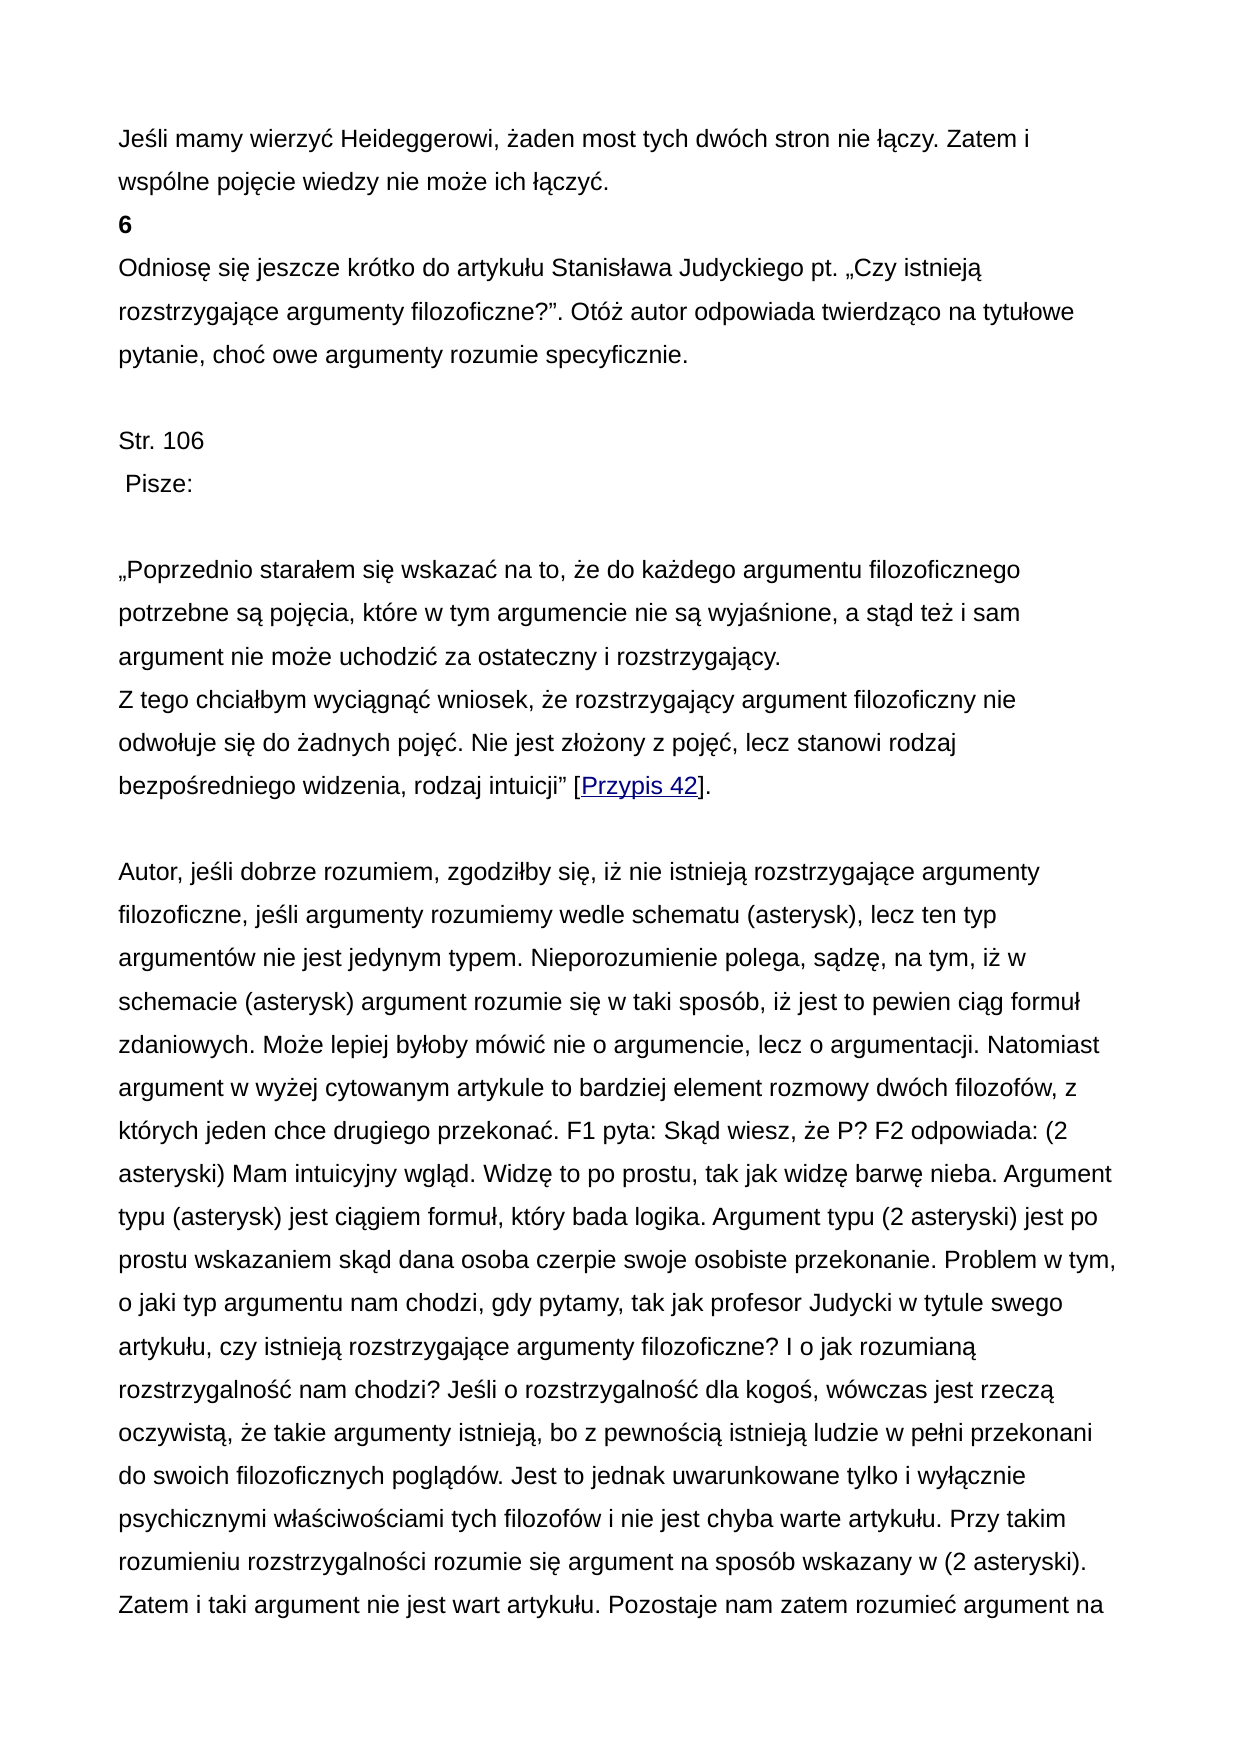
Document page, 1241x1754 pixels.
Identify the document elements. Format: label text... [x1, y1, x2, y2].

text Pisze: [118, 469, 1122, 498]
text „Poprzednio starałem się wskazać na to, że do każdego argumentu filozoficznego potrzebne są pojęcia, które w tym argumencie nie są wyjaśnione, a stąd też i sam argument nie może uchodzić za ostateczny i rozstrzygający. [118, 555, 1122, 670]
text Str. 106 [118, 426, 1122, 455]
text Jeśli mamy wierzyć Heideggerowi, żaden most tych dwóch stron nie łączy. Zatem i wspólne pojęcie wiedzy nie może ich łączyć. [118, 124, 1122, 196]
subtitle 6 [118, 210, 1122, 239]
text Autor, jeśli dobrze rozumiem, zgodziłby się, iż nie istnieją rozstrzygające argumenty filozoficzne, jeśli argumenty rozumiemy wedle schematu (asterysk), lecz ten typ argumentów nie jest jedynym typem. Nieporozumienie polega, sądzę, na tym, iż w schemacie (asterysk) argument rozumie się w taki sposób, iż jest to pewien ciąg formuł zdaniowych. Może lepiej byłoby mówić nie o argumencie, lecz o argumentacji. Natomiast argument w wyżej cytowanym artykule to bardziej element rozmowy dwóch filozofów, z których jeden chce drugiego przekonać. F1 pyta: Skąd wiesz, że P? F2 odpowiada: (2 asteryski) Mam intuicyjny wgląd. Widzę to po prostu, tak jak widzę barwę nieba. Argument typu (asterysk) jest ciągiem formuł, który bada logika. Argument typu (2 asteryski) jest po prostu wskazaniem skąd dana osoba czerpie swoje osobiste przekonanie. Problem w tym, o jaki typ argumentu nam chodzi, gdy pytamy, tak jak profesor Judycki w tytule swego artykułu, czy istnieją rozstrzygające argumenty filozoficzne? I o jak rozumianą rozstrzygalność nam chodzi? Jeśli o rozstrzygalność dla kogoś, wówczas jest rzeczą oczywistą, że takie argumenty istnieją, bo z pewnością istnieją ludzie w pełni przekonani do swoich filozoficznych poglądów. Jest to jednak uwarunkowane tylko i wyłącznie psychicznymi właściwościami tych filozofów i nie jest chyba warte artykułu. Przy takim rozumieniu rozstrzygalności rozumie się argument na sposób wskazany w (2 asteryski). Zatem i taki argument nie jest wart artykułu. Pozostaje nam zatem rozumieć argument na [118, 857, 1122, 1619]
text Z tego chciałbym wyciągnąć wniosek, że rozstrzygający argument filozoficzny nie odwołuje się do żadnych pojęć. Nie jest złożony z pojęć, lecz stanowi rodzaj bezpośredniego widzenia, rodzaj intuicji” [Przypis 42]. [118, 685, 1122, 800]
text Odniosę się jeszcze krótko do artykułu Stanisława Judyckiego pt. „Czy istnieją rozstrzygające argumenty filozoficzne?”. Otóż autor odpowiada twierdząco na tytułowe pytanie, choć owe argumenty rozumie specyficznie. [118, 253, 1122, 368]
